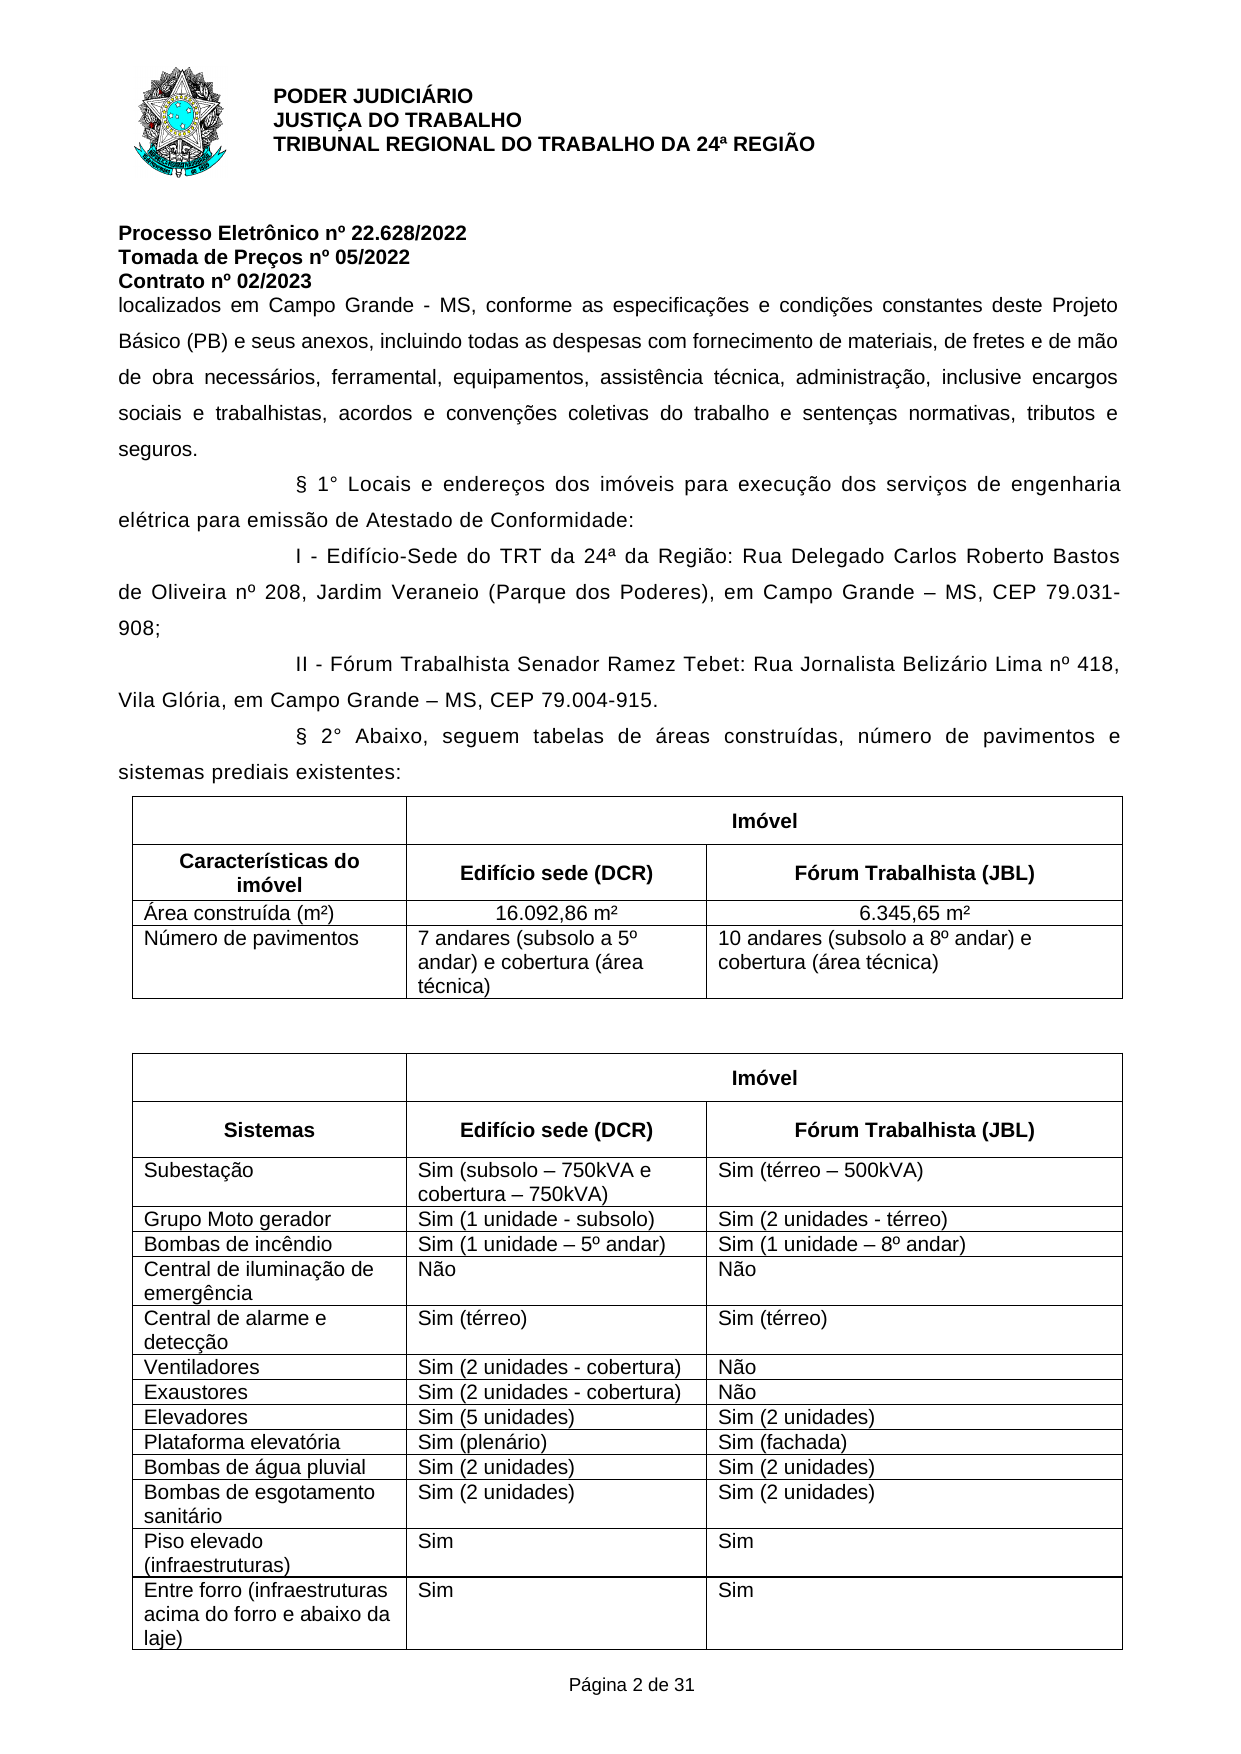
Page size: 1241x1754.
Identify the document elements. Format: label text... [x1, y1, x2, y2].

table_cell Central de iluminação de emergência [133, 1257, 406, 1304]
table_cell Sim (2 unidades - térreo) [707, 1207, 1122, 1231]
table_cell 16.092,86 m² [407, 901, 706, 924]
table_cell Sim (2 unidades) [407, 1480, 706, 1527]
table_cell Plataforma elevatória [133, 1430, 406, 1453]
table_cell Sim (1 unidade – 8º andar) [707, 1232, 1122, 1256]
table_cell Não [407, 1257, 706, 1304]
text § 1° Locais e endereços dos imóveis para execução dos serviços de engenharia elétrica para emissão de Atestado de Conformidade: [118, 472, 1122, 532]
table_cell Fórum Trabalhista (JBL) [707, 845, 1122, 899]
table_cell Grupo Moto gerador [133, 1207, 406, 1231]
table_cell Subestação [133, 1158, 406, 1206]
table_cell Bombas de incêndio [133, 1232, 406, 1256]
table_cell Sim [407, 1529, 706, 1576]
table_cell Sim (2 unidades) [707, 1480, 1122, 1527]
table_header Imóvel [407, 1054, 1122, 1101]
text II - Fórum Trabalhista Senador Ramez Tebet: Rua Jornalista Belizário Lima nº 418, Vila Glória, em Campo Grande – MS, CEP 79.004-915. [118, 652, 1122, 712]
table_cell Não [707, 1355, 1122, 1378]
table_cell Área construída (m²) [133, 901, 406, 924]
table_cell Sistemas [133, 1102, 406, 1157]
table_cell Sim (2 unidades - cobertura) [407, 1355, 706, 1378]
table_cell Sim (plenário) [407, 1430, 706, 1453]
table_header [133, 1054, 406, 1101]
table_cell 10 andares (subsolo a 8º andar) e cobertura (área técnica) [707, 926, 1122, 997]
table_cell Sim (térreo – 500kVA) [707, 1158, 1122, 1206]
table_cell Sim (2 unidades - cobertura) [407, 1380, 706, 1403]
table_cell Sim (1 unidade - subsolo) [407, 1207, 706, 1231]
table_cell Sim (1 unidade – 5º andar) [407, 1232, 706, 1256]
table_cell Características do imóvel [133, 845, 406, 899]
table_cell Sim (2 unidades) [707, 1455, 1122, 1478]
table_cell Sim (2 unidades) [407, 1455, 706, 1478]
text I - Edifício-Sede do TRT da 24ª da Região: Rua Delegado Carlos Roberto Bastos de Oliveira nº 208, Jardim Veraneio (Parque dos Poderes), em Campo Grande – MS, CEP 79.031-908; [118, 544, 1122, 640]
table_cell Ventiladores [133, 1355, 406, 1378]
table_cell Sim (2 unidades) [707, 1405, 1122, 1428]
table_cell Sim [707, 1529, 1122, 1576]
text § 2° Abaixo, seguem tabelas de áreas construídas, número de pavimentos e sistemas prediais existentes: [118, 724, 1122, 784]
table_cell Sim (térreo) [407, 1306, 706, 1353]
table_header Imóvel [407, 797, 1122, 844]
table_cell Fórum Trabalhista (JBL) [707, 1102, 1122, 1157]
table_cell Sim (térreo) [707, 1306, 1122, 1353]
table_cell 6.345,65 m² [707, 901, 1122, 924]
table_cell Bombas de esgotamento sanitário [133, 1480, 406, 1527]
table_cell Exaustores [133, 1380, 406, 1403]
table_cell Número de pavimentos [133, 926, 406, 997]
table_cell Piso elevado (infraestruturas) [133, 1529, 406, 1576]
table_cell Edifício sede (DCR) [407, 1102, 706, 1157]
table_cell Central de alarme e detecção [133, 1306, 406, 1353]
table_header [133, 797, 406, 844]
table_cell Sim (fachada) [707, 1430, 1122, 1453]
table_cell Não [707, 1380, 1122, 1403]
table_cell Sim (5 unidades) [407, 1405, 706, 1428]
table_cell 7 andares (subsolo a 5º andar) e cobertura (área técnica) [407, 926, 706, 997]
picture [133, 66, 228, 178]
text localizados em Campo Grande - MS, conforme as especificações e condições constantes deste Projeto Básico (PB) e seus anexos, incluindo todas as despesas com fornecimento de materiais, de fretes e de mão de obra necessários, ferramental, equipamentos, assistência técnica, administração, inclusive encargos sociais e trabalhistas, acordos e convenções coletivas do trabalho e sentenças normativas, tributos e seguros. [118, 293, 1119, 460]
table_cell Sim [707, 1578, 1122, 1649]
table_cell Entre forro (infraestruturas acima do forro e abaixo da laje) [133, 1578, 406, 1649]
table_cell Sim [407, 1578, 706, 1649]
table_cell Elevadores [133, 1405, 406, 1428]
table_cell Sim (subsolo – 750kVA e cobertura – 750kVA) [407, 1158, 706, 1206]
table_cell Bombas de água pluvial [133, 1455, 406, 1478]
table_cell Edifício sede (DCR) [407, 845, 706, 899]
table_cell Não [707, 1257, 1122, 1304]
